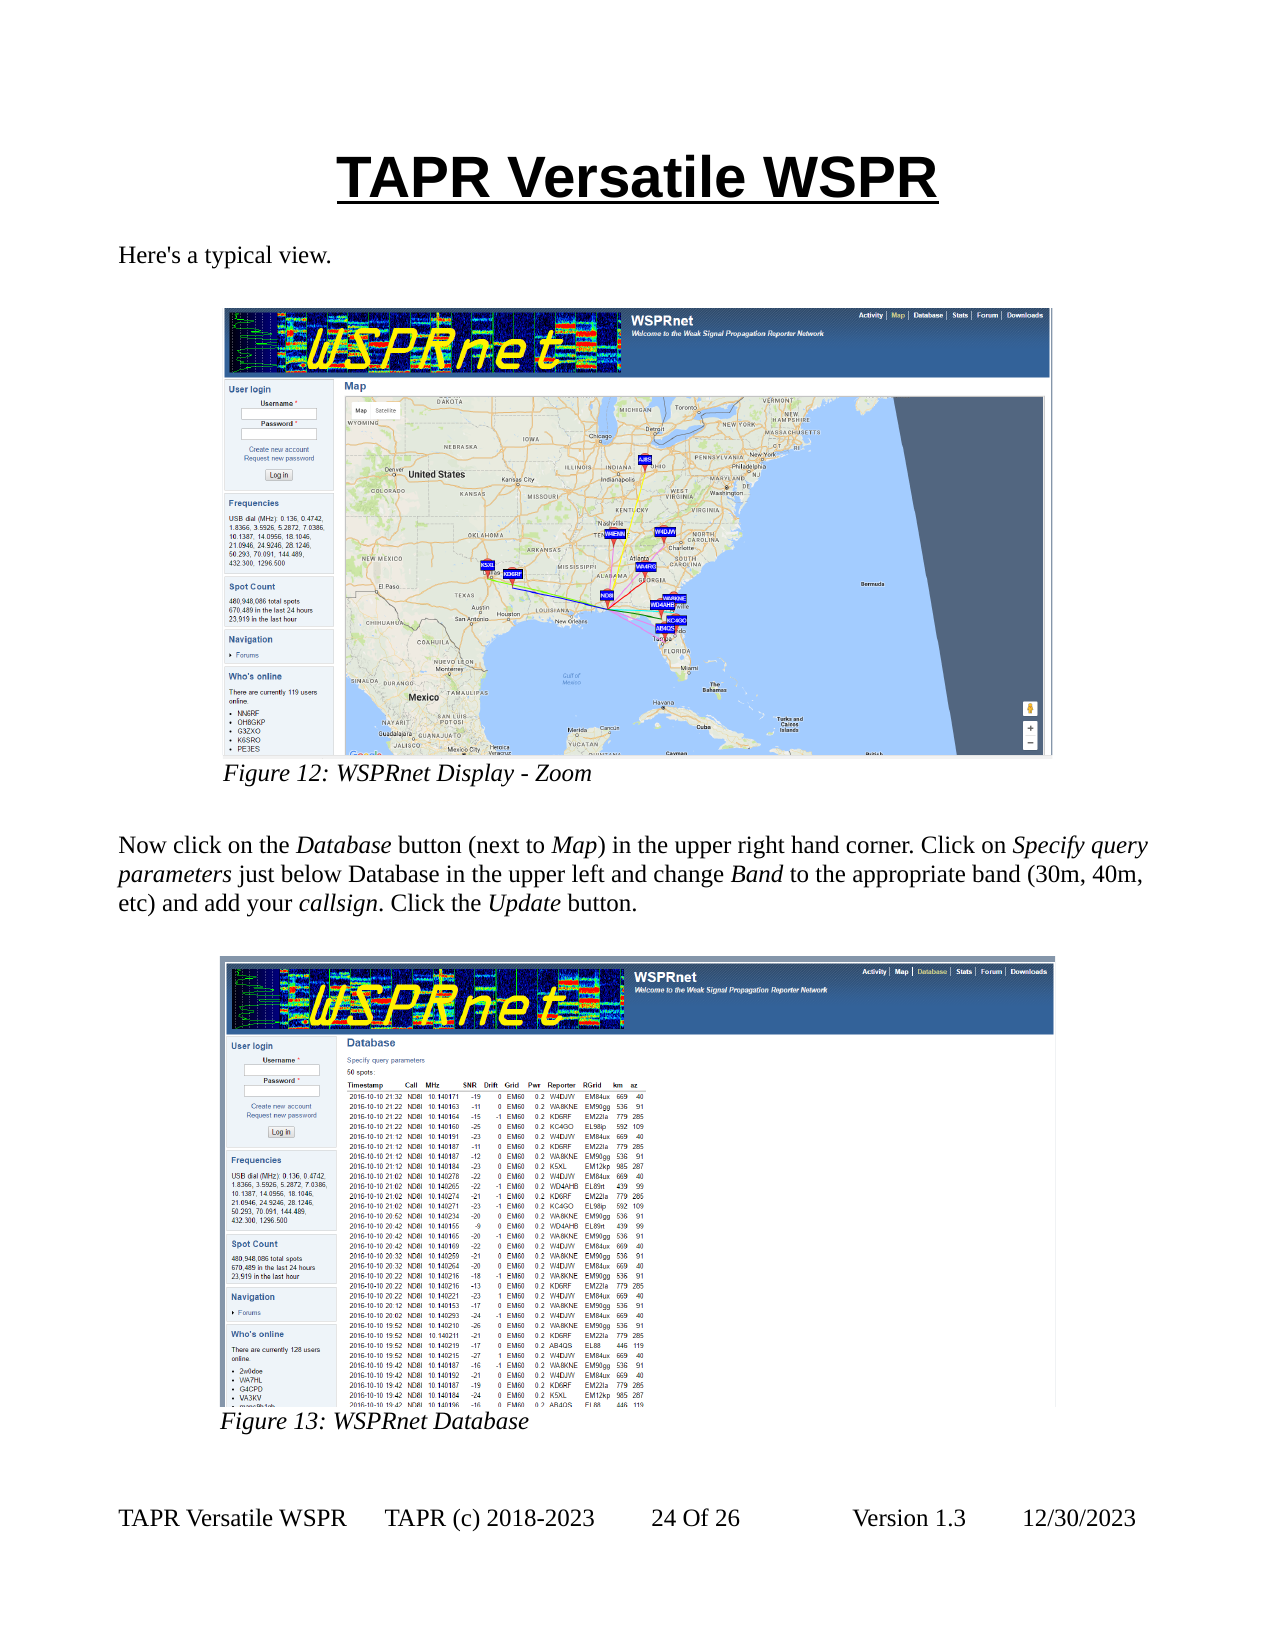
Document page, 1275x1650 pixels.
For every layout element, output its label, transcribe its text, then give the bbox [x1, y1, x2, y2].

text Here's a typical view. [118, 240, 1157, 269]
text Figure 13: WSPRnet Database [220, 1407, 1055, 1435]
picture [222, 308, 1053, 759]
picture [219, 956, 1056, 1407]
text Figure 12: WSPRnet Display - Zoom [223, 759, 1052, 787]
text Now click on the Database button (next to Map) in the upper right hand corner. Click on Specify query parameters just below Database in the upper left and change Band to the appropriate band (30m, 40m, etc) and add your callsign. Click the Update button. [118, 831, 1157, 917]
